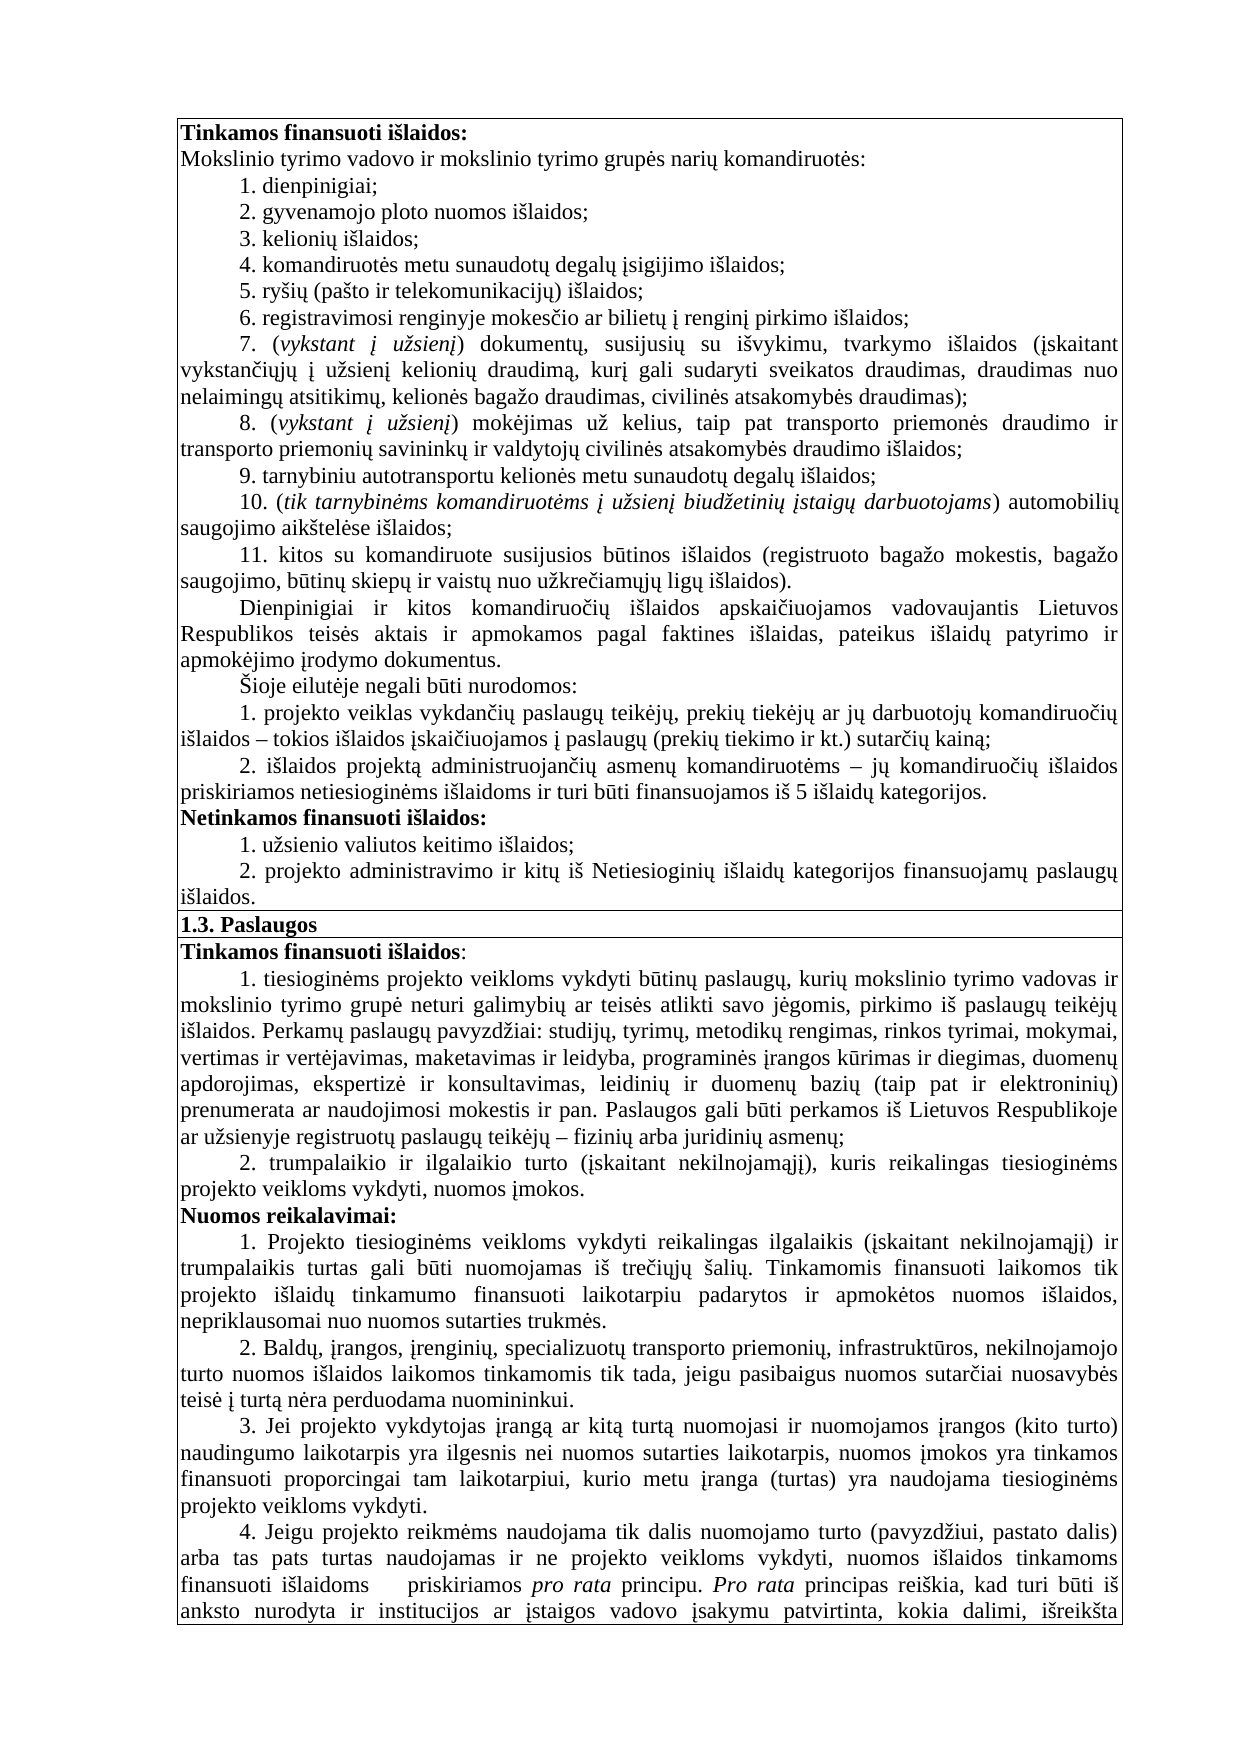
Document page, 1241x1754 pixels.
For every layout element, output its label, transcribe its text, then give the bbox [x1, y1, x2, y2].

table_cell Tinkamos finansuoti išlaidos: 1. tiesioginėms projekto veikloms vykdyti būtinų paslaugų, kurių mokslinio tyrimo vadovas ir mokslinio tyrimo grupė neturi galimybių ar teisės atlikti savo jėgomis, pirkimo iš paslaugų teikėjų išlaidos. Perkamų paslaugų pavyzdžiai: studijų, tyrimų, metodikų rengimas, rinkos tyrimai, mokymai, vertimas ir vertėjavimas, maketavimas ir leidyba, programinės įrangos kūrimas ir diegimas, duomenų apdorojimas, ekspertizė ir konsultavimas, leidinių ir duomenų bazių (taip pat ir elektroninių) prenumerata ar naudojimosi mokestis ir pan. Paslaugos gali būti perkamos iš Lietuvos Respublikoje ar užsienyje registruotų paslaugų teikėjų – fizinių arba juridinių asmenų; 2. trumpalaikio ir ilgalaikio turto (įskaitant nekilnojamąjį), kuris reikalingas tiesioginėms projekto veikloms vykdyti, nuomos įmokos. Nuomos reikalavimai: 1. Projekto tiesioginėms veikloms vykdyti reikalingas ilgalaikis (įskaitant nekilnojamąjį) ir trumpalaikis turtas gali būti nuomojamas iš trečiųjų šalių. Tinkamomis finansuoti laikomos tik projekto išlaidų tinkamumo finansuoti laikotarpiu padarytos ir apmokėtos nuomos išlaidos, nepriklausomai nuo nuomos sutarties trukmės. 2. Baldų, įrangos, įrenginių, specializuotų transporto priemonių, infrastruktūros, nekilnojamojo turto nuomos išlaidos laikomos tinkamomis tik tada, jeigu pasibaigus nuomos sutarčiai nuosavybės teisė į turtą nėra perduodama nuomininkui. 3. Jei projekto vykdytojas įrangą ar kitą turtą nuomojasi ir nuomojamos įrangos (kito turto) naudingumo laikotarpis yra ilgesnis nei nuomos sutarties laikotarpis, nuomos įmokos yra tinkamos finansuoti proporcingai tam laikotarpiui, kurio metu įranga (turtas) yra naudojama tiesioginėms projekto veikloms vykdyti. 4. Jeigu projekto reikmėms naudojama tik dalis nuomojamo turto (pavyzdžiui, pastato dalis) arba tas pats turtas naudojamas ir ne projekto veikloms vykdyti, nuomos išlaidos tinkamoms finansuoti išlaidoms priskiriamos pro rata principu. Pro rata principas reiškia, kad turi būti iš anksto nurodyta ir institucijos ar įstaigos vadovo įsakymu patvirtinta, kokia dalimi, išreikšta [178, 938, 1122, 1623]
table_cell 1.3. Paslaugos [178, 911, 1122, 937]
table_cell Tinkamos finansuoti išlaidos: Mokslinio tyrimo vadovo ir mokslinio tyrimo grupės narių komandiruotės: 1. dienpinigiai; 2. gyvenamojo ploto nuomos išlaidos; 3. kelionių išlaidos; 4. komandiruotės metu sunaudotų degalų įsigijimo išlaidos; 5. ryšių (pašto ir telekomunikacijų) išlaidos; 6. registravimosi renginyje mokesčio ar bilietų į renginį pirkimo išlaidos; 7. (vykstant į užsienį) dokumentų, susijusių su išvykimu, tvarkymo išlaidos (įskaitant vykstančiųjų į užsienį kelionių draudimą, kurį gali sudaryti sveikatos draudimas, draudimas nuo nelaimingų atsitikimų, kelionės bagažo draudimas, civilinės atsakomybės draudimas); 8. (vykstant į užsienį) mokėjimas už kelius, taip pat transporto priemonės draudimo ir transporto priemonių savininkų ir valdytojų civilinės atsakomybės draudimo išlaidos; 9. tarnybiniu autotransportu kelionės metu sunaudotų degalų išlaidos; 10. (tik tarnybinėms komandiruotėms į užsienį biudžetinių įstaigų darbuotojams) automobilių saugojimo aikštelėse išlaidos; 11. kitos su komandiruote susijusios būtinos išlaidos (registruoto bagažo mokestis, bagažo saugojimo, būtinų skiepų ir vaistų nuo užkrečiamųjų ligų išlaidos). Dienpinigiai ir kitos komandiruočių išlaidos apskaičiuojamos vadovaujantis Lietuvos Respublikos teisės aktais ir apmokamos pagal faktines išlaidas, pateikus išlaidų patyrimo ir apmokėjimo įrodymo dokumentus. Šioje eilutėje negali būti nurodomos: 1. projekto veiklas vykdančių paslaugų teikėjų, prekių tiekėjų ar jų darbuotojų komandiruočių išlaidos – tokios išlaidos įskaičiuojamos į paslaugų (prekių tiekimo ir kt.) sutarčių kainą; 2. išlaidos projektą administruojančių asmenų komandiruotėms – jų komandiruočių išlaidos priskiriamos netiesioginėms išlaidoms ir turi būti finansuojamos iš 5 išlaidų kategorijos. Netinkamos finansuoti išlaidos: 1. užsienio valiutos keitimo išlaidos; 2. projekto administravimo ir kitų iš Netiesioginių išlaidų kategorijos finansuojamų paslaugų išlaidos. [178, 119, 1122, 910]
